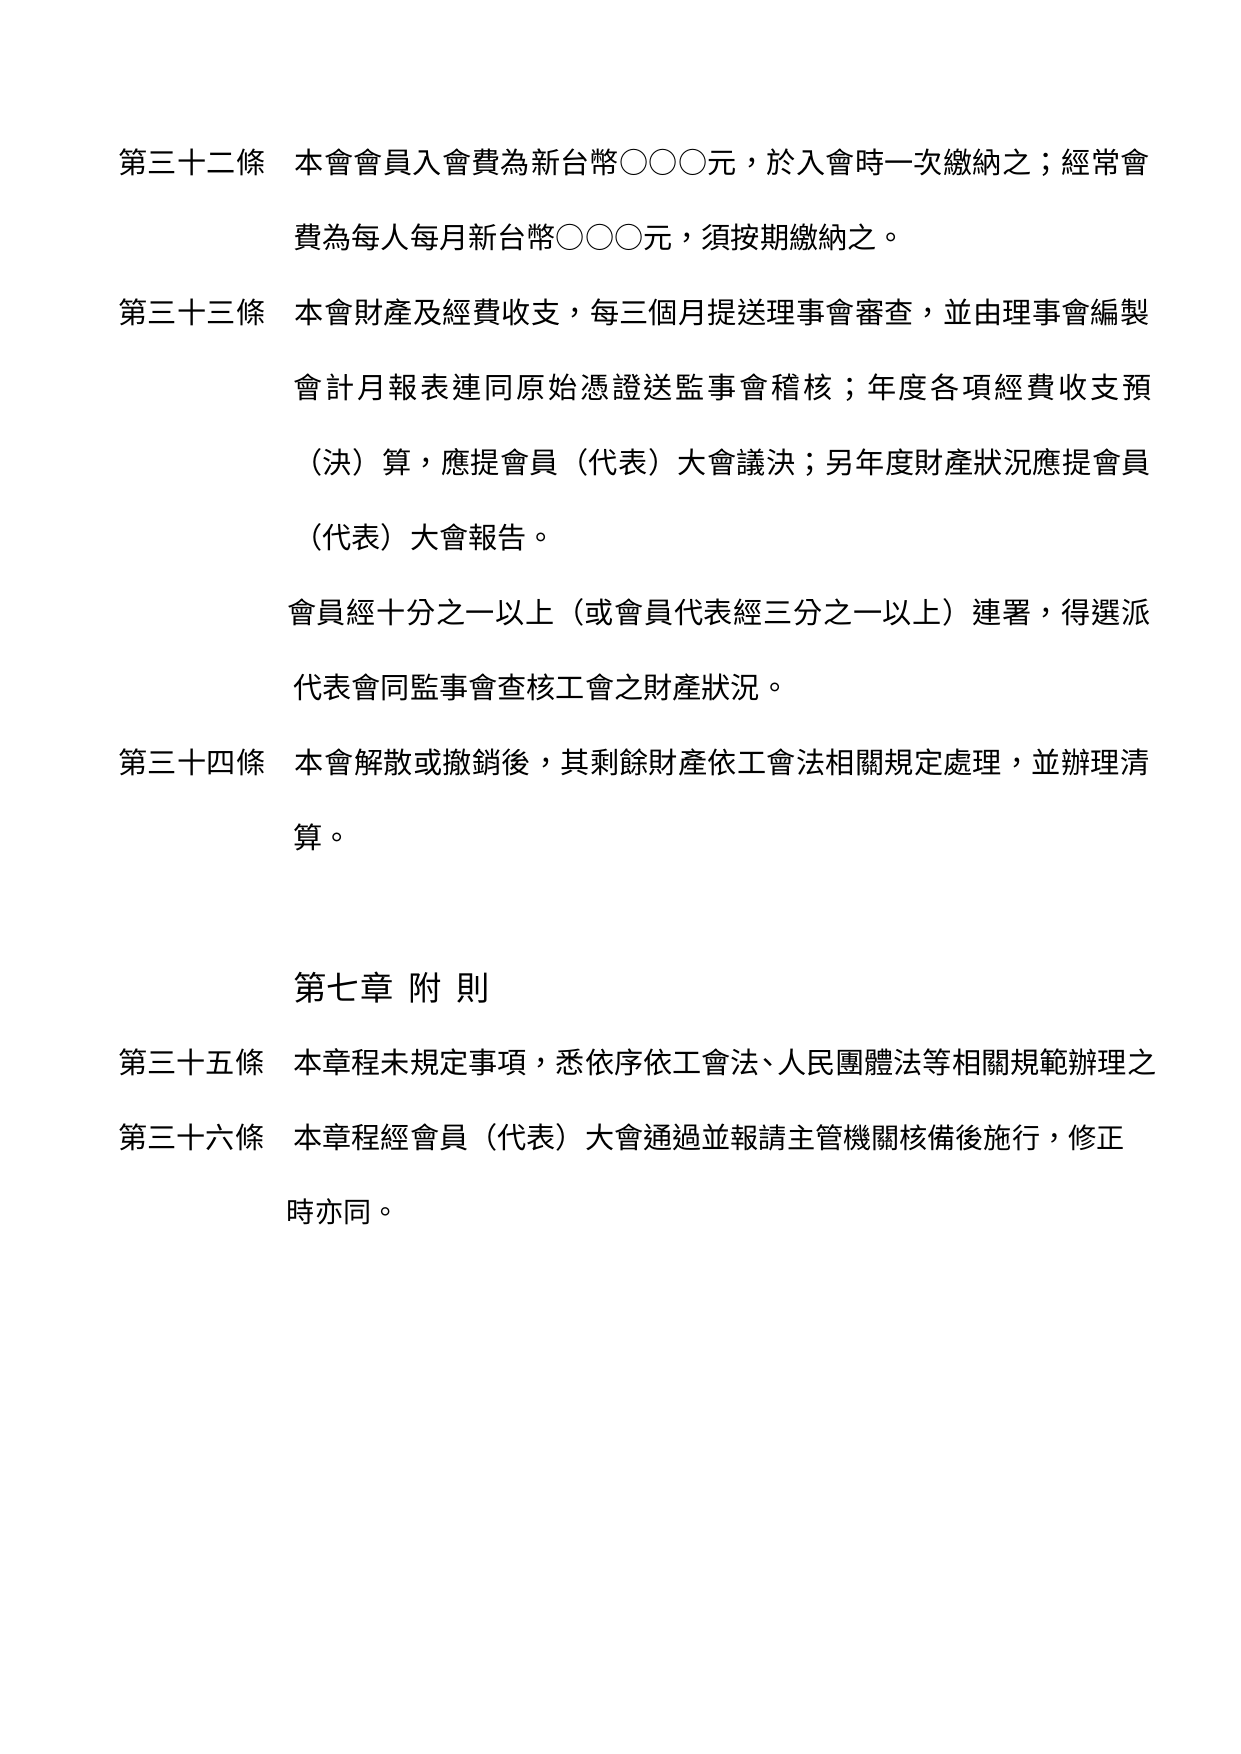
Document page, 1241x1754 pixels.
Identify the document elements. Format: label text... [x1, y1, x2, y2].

text 第三十六條 本章程經會員（代表）大會通過並報請主管機關核備後施行，修正時亦同。 [118, 1098, 1152, 1248]
text 會員經十分之一以上（或會員代表經三分之一以上）連署，得選派代表會同監事會查核工會之財產狀況。 [287, 573, 1152, 723]
text 第三十四條 本會解散或撤銷後，其剩餘財產依工會法相關規定處理，並辦理清算。 [118, 723, 1152, 873]
text 第三十二條 本會會員入會費為新台幣○○○元，於入會時一次繳納之；經常會費為每人每月新台幣○○○元，須按期繳納之。 [118, 123, 1152, 273]
text 第三十五條 本章程未規定事項，悉依序依工會法、人民團體法等相關規範辦理之。 [118, 1023, 1152, 1098]
text 第三十三條 本會財產及經費收支，每三個月提送理事會審查，並由理事會編製會計月報表連同原始憑證送監事會稽核；年度各項經費收支預（決）算，應提會員（代表）大會議決；另年度財產狀況應提會員（代表）大會報告。 [118, 273, 1152, 573]
text 第七章 附 則 [293, 948, 1152, 1023]
